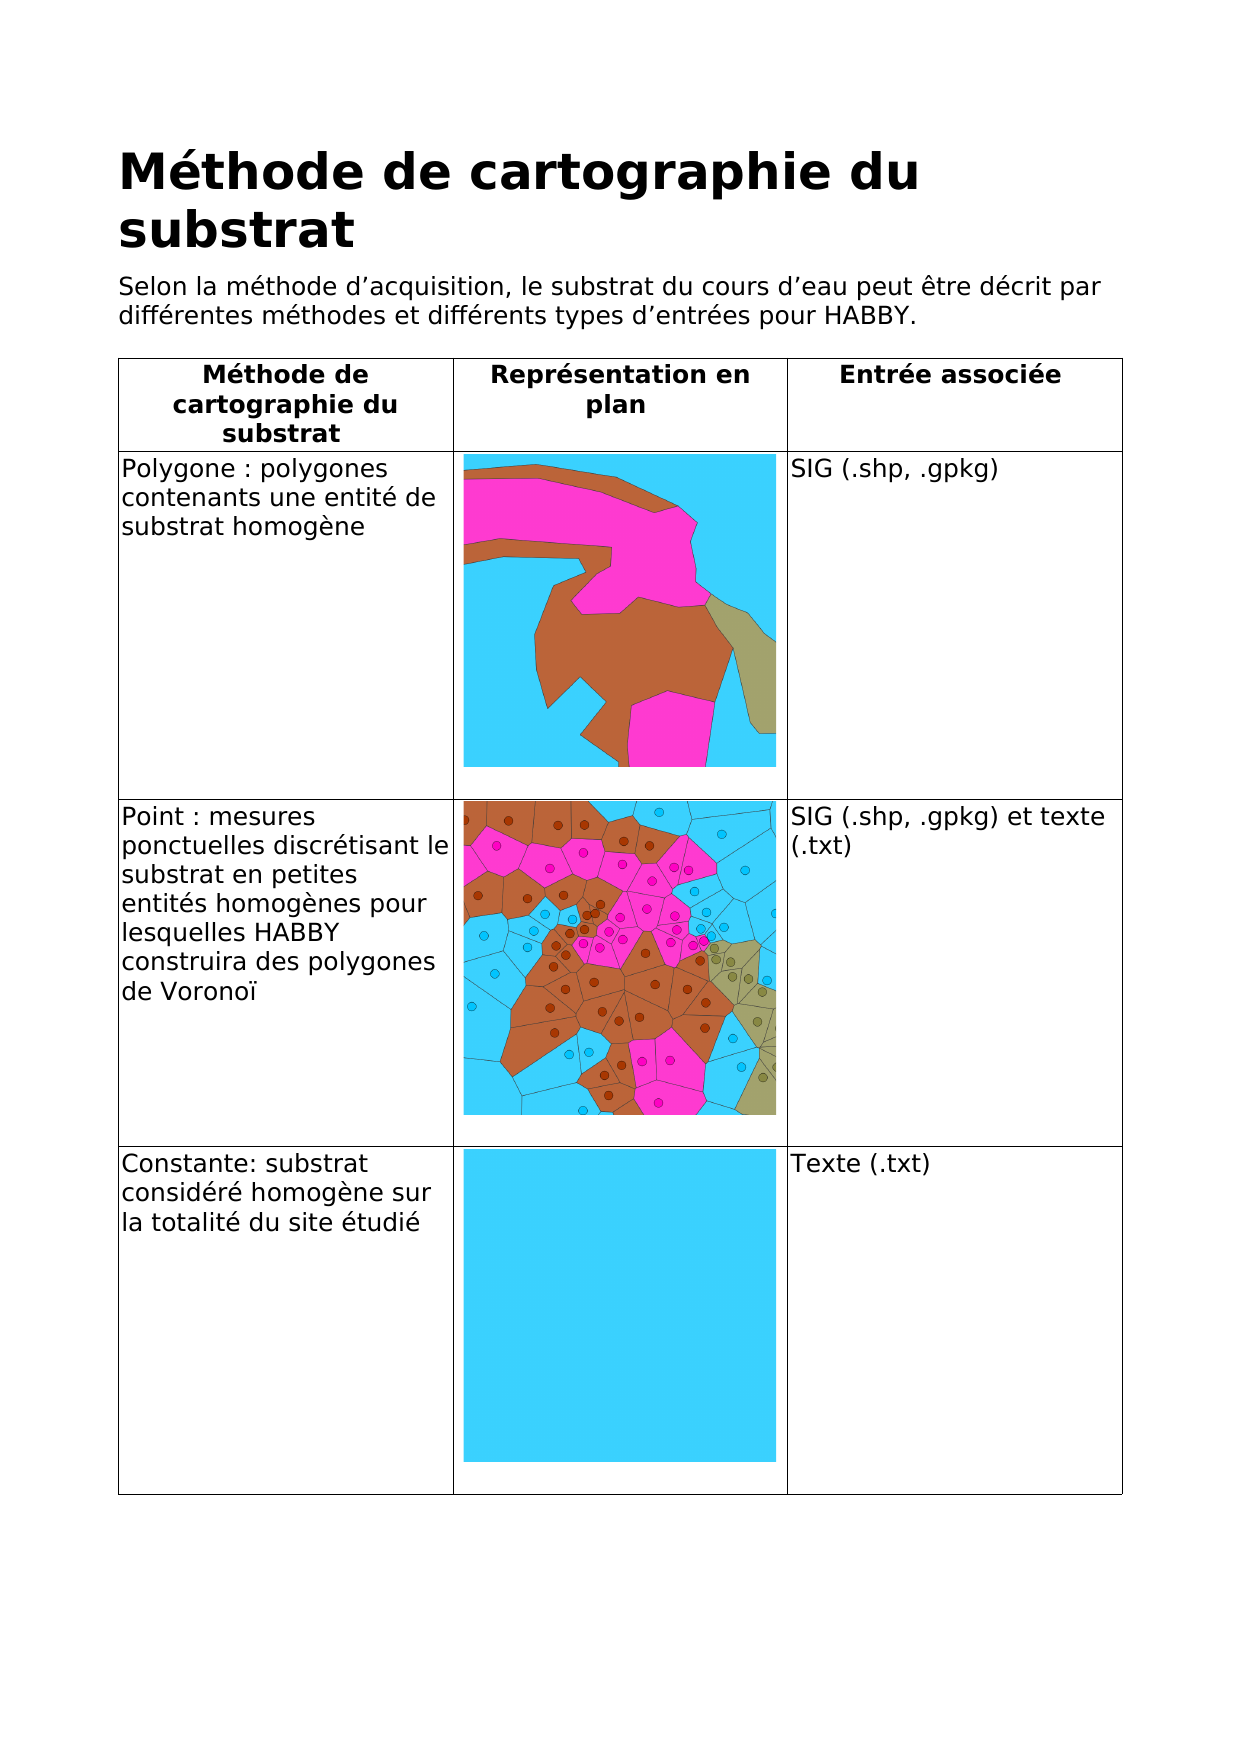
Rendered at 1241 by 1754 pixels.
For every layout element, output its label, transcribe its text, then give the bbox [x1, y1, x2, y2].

table_cell Polygone : polygones contenants une entité de substrat homogène [119, 452, 453, 799]
table_cell SIG (.shp, .gpkg) [788, 452, 1122, 799]
picture [463, 1149, 777, 1462]
table_cell SIG (.shp, .gpkg) et texte (.txt) [788, 800, 1122, 1146]
text Selon la méthode d’acquisition, le substrat du cours d’eau peut être décrit par différentes méthodes et différents types d’entrées pour HABBY. [118, 272, 1122, 330]
table_header Représentation en plan [454, 359, 787, 451]
table_cell Constante: substrat considéré homogène sur la totalité du site étudié [119, 1147, 453, 1494]
table_cell [454, 800, 787, 1146]
picture [463, 801, 777, 1115]
table_header Méthode de cartographie du substrat [119, 359, 453, 451]
table_cell [454, 1147, 787, 1494]
table_cell Point : mesures ponctuelles discrétisant le substrat en petites entités homogènes pour lesquelles HABBY construira des polygones de Voronoï [119, 800, 453, 1146]
table_cell Texte (.txt) [788, 1147, 1122, 1494]
subtitle Méthode de cartographie du substrat [118, 143, 1122, 259]
table_cell [454, 452, 787, 799]
table_header Entrée associée [788, 359, 1122, 451]
picture [463, 454, 777, 767]
